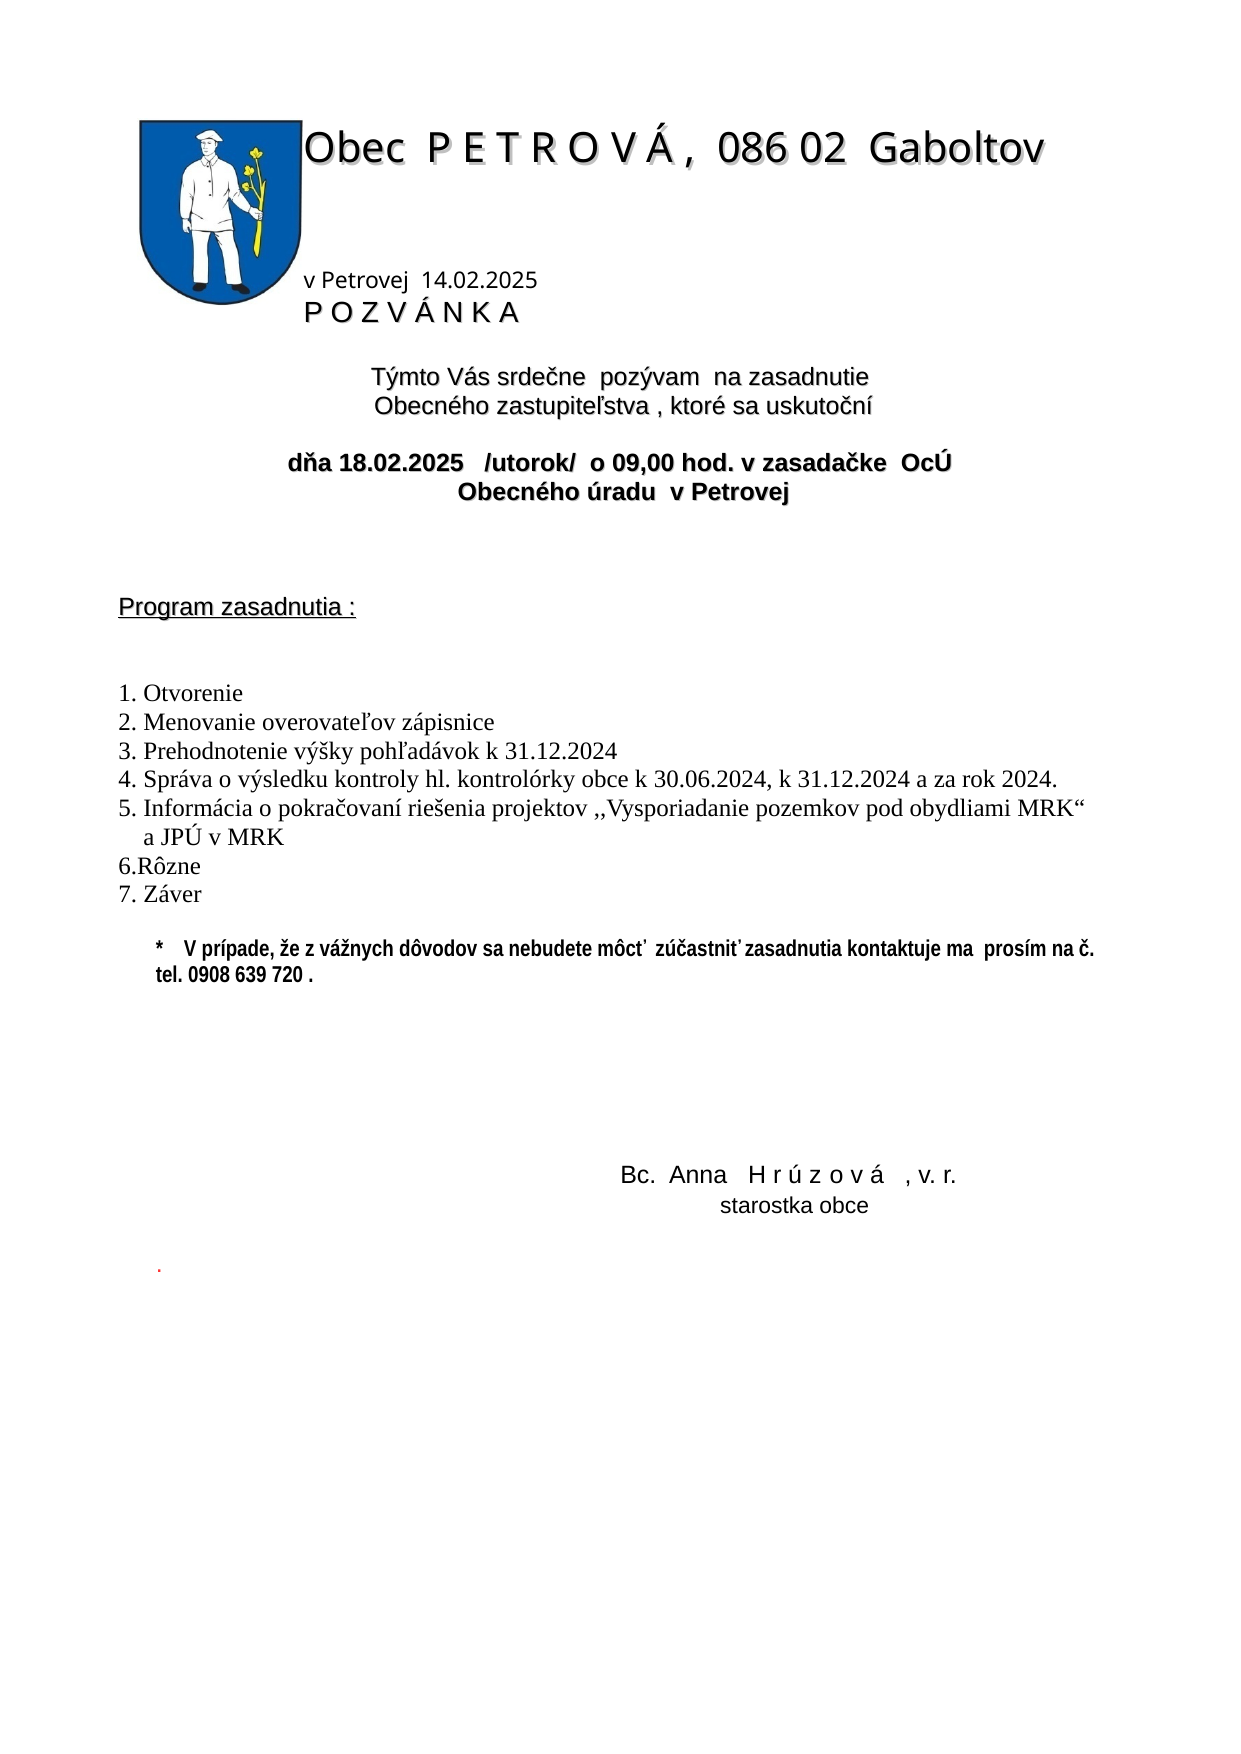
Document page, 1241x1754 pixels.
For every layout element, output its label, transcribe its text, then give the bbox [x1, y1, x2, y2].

text * V prípade, že z vážnych dôvodov sa nebudete môcť zúčastniť zasadnutia kontaktuje ma prosím na č. tel. 0908 639 720 . [156, 934, 1122, 987]
text . [156, 1248, 1122, 1277]
text 7. Záver [118, 879, 1122, 908]
text [118, 264, 136, 295]
text v Petrovej 14.02.2025 [304, 264, 1122, 295]
text starostka obce [118, 1188, 1122, 1220]
text P O Z V Á N K A [118, 295, 1122, 328]
text Obecného úradu v Petrovej [118, 477, 1122, 506]
text 4. Správa o výsledku kontroly hl. kontrolórky obce k 30.06.2024, k 31.12.2024 a za rok 2024. [118, 764, 1122, 793]
text Program zasadnutia : [118, 592, 1122, 621]
text 3. Prehodnotenie výšky pohľadávok k 31.12.2024 [118, 736, 1122, 764]
text Bc. Anna H r ú z o v á , v. r. [156, 1160, 1122, 1188]
text 5. Informácia o pokračovaní riešenia projektov ,,Vysporiadanie pozemkov pod obydliami MRK“ [118, 793, 1122, 822]
text 6.Rôzne [118, 851, 1122, 879]
text 1. Otvorenie [118, 678, 1122, 707]
text Obecného zastupiteľstva , ktoré sa uskutoční [118, 391, 1122, 419]
text [118, 118, 136, 175]
text dňa 18.02.2025 /utorok/ o 09,00 hod. v zasadačke OcÚ [118, 448, 1122, 477]
text a JPÚ v MRK [118, 822, 1122, 851]
text Týmto Vás srdečne pozývam na zasadnutie [118, 362, 1122, 391]
text Obec P E T R O V Á , 086 02 Gaboltov [304, 118, 1122, 175]
text 2. Menovanie overovateľov zápisnice [118, 707, 1122, 736]
